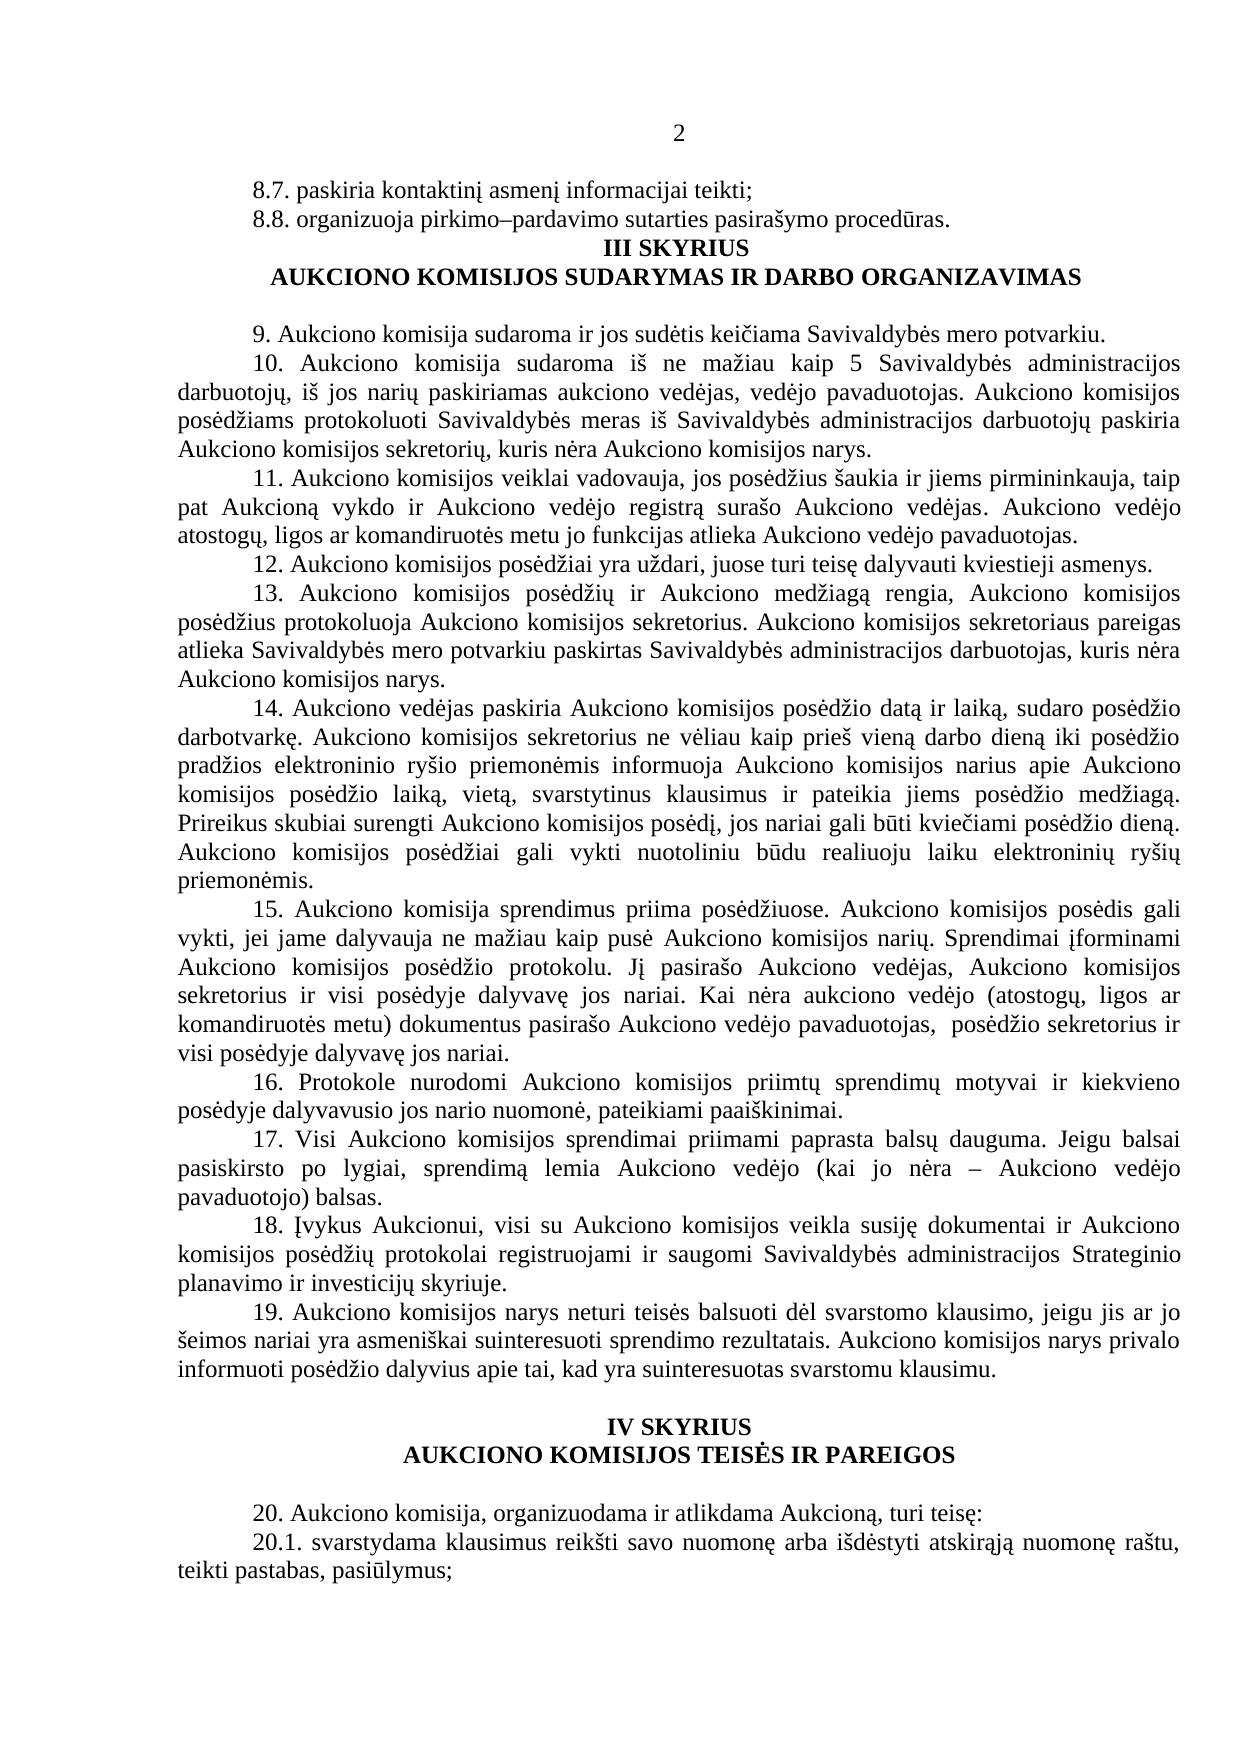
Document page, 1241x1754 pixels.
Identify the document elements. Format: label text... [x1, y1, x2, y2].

text 15. Aukciono komisija sprendimus priima posėdžiuose. Aukciono komisijos posėdis gali vykti, jei jame dalyvauja ne mažiau kaip pusė Aukciono komisijos narių. Sprendimai įforminami Aukciono komisijos posėdžio protokolu. Jį pasirašo Aukciono vedėjas, Aukciono komisijos sekretorius ir visi posėdyje dalyvavę jos nariai. Kai nėra aukciono vedėjo (atostogų, ligos ar komandiruotės metu) dokumentus pasirašo Aukciono vedėjo pavaduotojas, posėdžio sekretorius ir visi posėdyje dalyvavę jos nariai. [177, 894, 1181, 1067]
text 19. Aukciono komisijos narys neturi teisės balsuoti dėl svarstomo klausimo, jeigu jis ar jo šeimos nariai yra asmeniškai suinteresuoti sprendimo rezultatais. Aukciono komisijos narys privalo informuoti posėdžio dalyvius apie tai, kad yra suinteresuotas svarstomu klausimu. [177, 1297, 1181, 1383]
text 11. Aukciono komisijos veiklai vadovauja, jos posėdžius šaukia ir jiems pirmininkauja, taip pat Aukcioną vykdo ir Aukciono vedėjo registrą surašo Aukciono vedėjas. Aukciono vedėjo atostogų, ligos ar komandiruotės metu jo funkcijas atlieka Aukciono vedėjo pavaduotojas. [177, 463, 1181, 549]
text 16. Protokole nurodomi Aukciono komisijos priimtų sprendimų motyvai ir kiekvieno posėdyje dalyvavusio jos nario nuomonė, pateikiami paaiškinimai. [177, 1067, 1181, 1124]
text AUKCIONO KOMISIJOS TEISĖS IR PAREIGOS [177, 1441, 1181, 1469]
text 8.8. organizuoja pirkimo–pardavimo sutarties pasirašymo procedūras. [177, 204, 1181, 233]
text 17. Visi Aukciono komisijos sprendimai priimami paprasta balsų dauguma. Jeigu balsai pasiskirsto po lygiai, sprendimą lemia Aukciono vedėjo (kai jo nėra – Aukciono vedėjo pavaduotojo) balsas. [177, 1124, 1181, 1211]
text IV SKYRIUS [177, 1412, 1181, 1441]
text 10. Aukciono komisija sudaroma iš ne mažiau kaip 5 Savivaldybės administracijos darbuotojų, iš jos narių paskiriamas aukciono vedėjas, vedėjo pavaduotojas. Aukciono komisijos posėdžiams protokoluoti Savivaldybės meras iš Savivaldybės administracijos darbuotojų paskiria Aukciono komisijos sekretorių, kuris nėra Aukciono komisijos narys. [177, 348, 1181, 463]
text 9. Aukciono komisija sudaroma ir jos sudėtis keičiama Savivaldybės mero potvarkiu. [177, 319, 1181, 348]
text III SKYRIUS [177, 233, 1181, 262]
text 20. Aukciono komisija, organizuodama ir atlikdama Aukcioną, turi teisę: [177, 1498, 1181, 1527]
text 20.1. svarstydama klausimus reikšti savo nuomonę arba išdėstyti atskirąją nuomonę raštu, teikti pastabas, pasiūlymus; [177, 1527, 1181, 1584]
text 12. Aukciono komisijos posėdžiai yra uždari, juose turi teisę dalyvauti kviestieji asmenys. [177, 549, 1181, 578]
text AUKCIONO KOMISIJOS SUDARYMAS IR DARBO ORGANIZAVIMAS [177, 262, 1181, 291]
text 13. Aukciono komisijos posėdžių ir Aukciono medžiagą rengia, Aukciono komisijos posėdžius protokoluoja Aukciono komisijos sekretorius. Aukciono komisijos sekretoriaus pareigas atlieka Savivaldybės mero potvarkiu paskirtas Savivaldybės administracijos darbuotojas, kuris nėra Aukciono komisijos narys. [177, 578, 1181, 693]
text 14. Aukciono vedėjas paskiria Aukciono komisijos posėdžio datą ir laiką, sudaro posėdžio darbotvarkę. Aukciono komisijos sekretorius ne vėliau kaip prieš vieną darbo dieną iki posėdžio pradžios elektroninio ryšio priemonėmis informuoja Aukciono komisijos narius apie Aukciono komisijos posėdžio laiką, vietą, svarstytinus klausimus ir pateikia jiems posėdžio medžiagą. Prireikus skubiai surengti Aukciono komisijos posėdį, jos nariai gali būti kviečiami posėdžio dieną. Aukciono komisijos posėdžiai gali vykti nuotoliniu būdu realiuoju laiku elektroninių ryšių priemonėmis. [177, 693, 1181, 894]
text 18. Įvykus Aukcionui, visi su Aukciono komisijos veikla susiję dokumentai ir Aukciono komisijos posėdžių protokolai registruojami ir saugomi Savivaldybės administracijos Strateginio planavimo ir investicijų skyriuje. [177, 1211, 1181, 1297]
text 8.7. paskiria kontaktinį asmenį informacijai teikti; [177, 176, 1181, 204]
